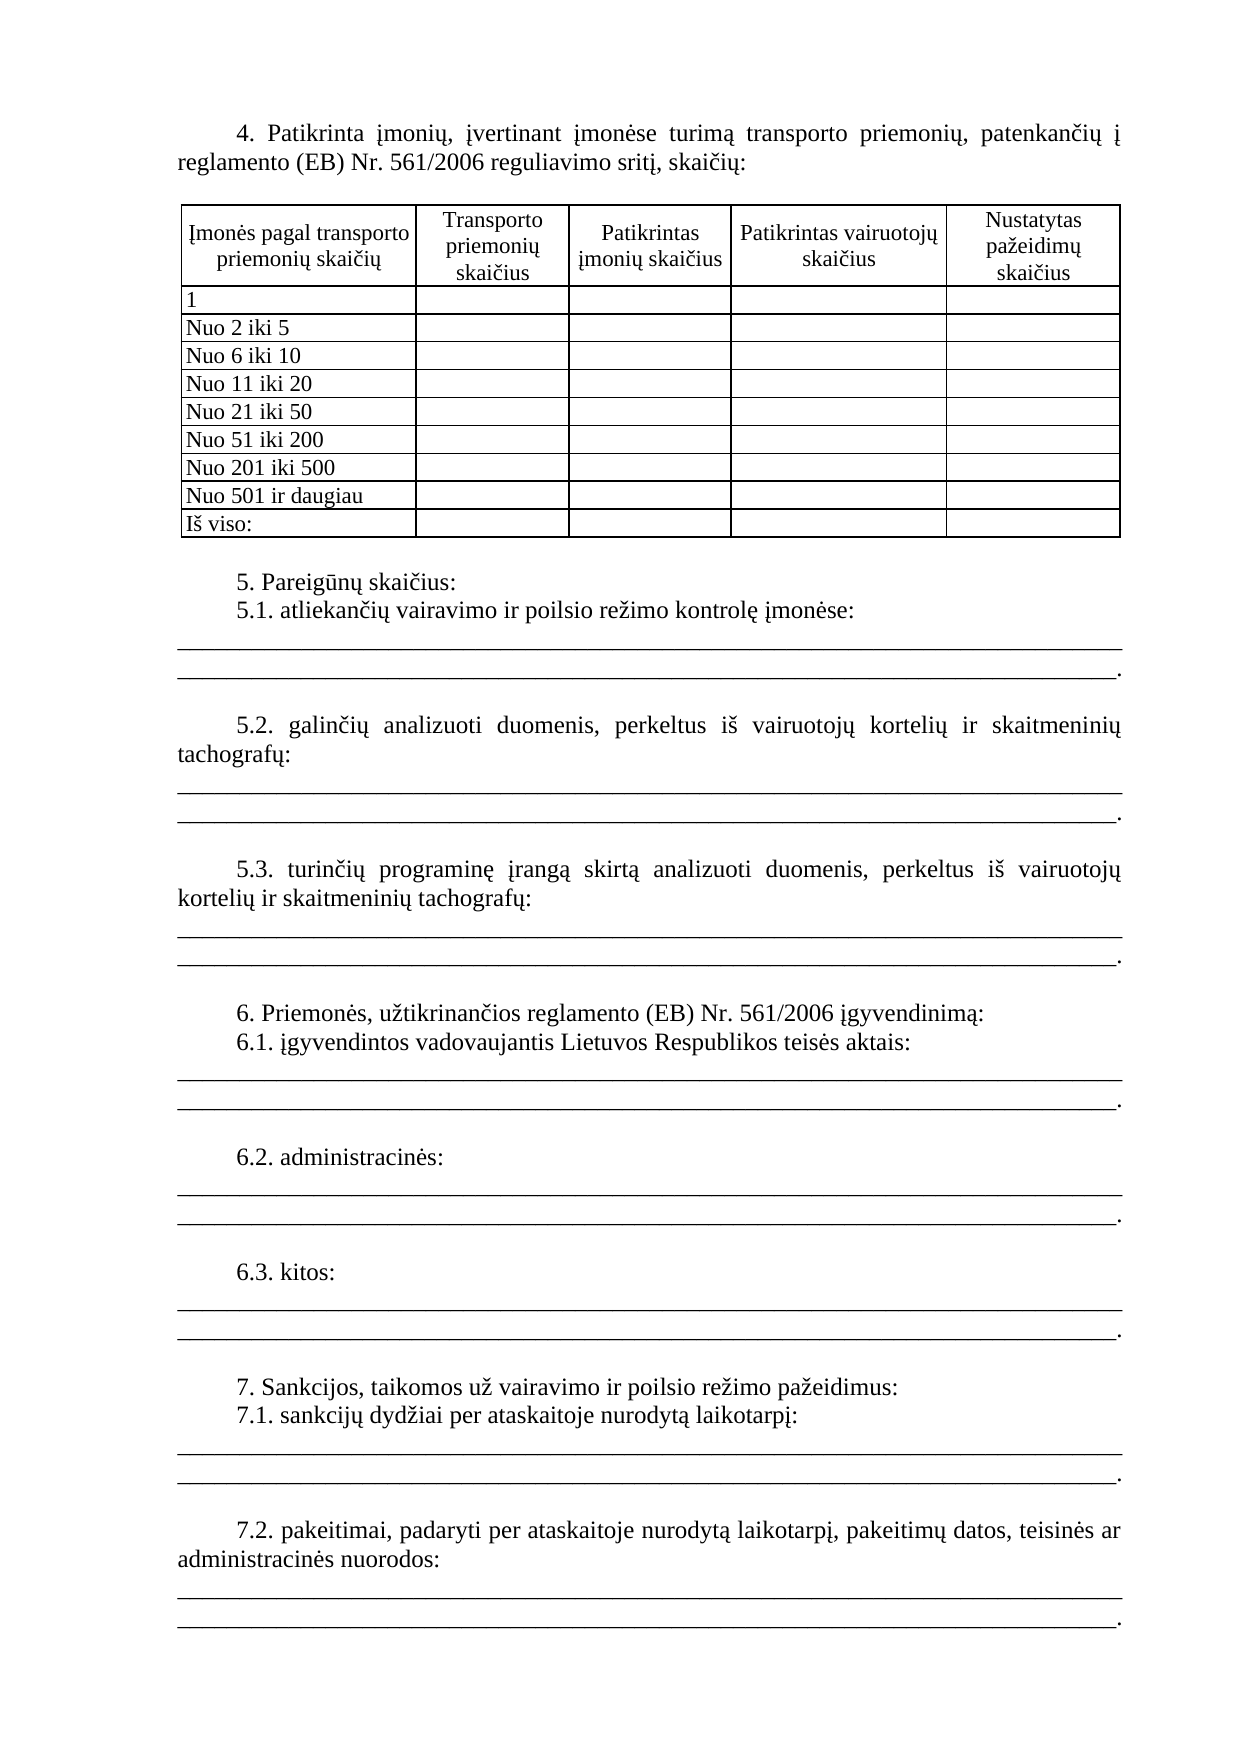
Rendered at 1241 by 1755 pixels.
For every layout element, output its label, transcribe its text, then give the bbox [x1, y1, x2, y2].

table_cell [570, 370, 730, 397]
table_cell [570, 454, 730, 480]
table_cell [732, 510, 946, 536]
table_cell [947, 370, 1119, 397]
table_cell [417, 287, 568, 313]
table_cell [570, 510, 730, 536]
text 6.3. kitos: [177, 1257, 1122, 1285]
table_cell [947, 426, 1119, 452]
text 5.3. turinčių programinę įrangą skirtą analizuoti duomenis, perkeltus iš vairuotojų kortelių ir skaitmeninių tachografų: [177, 854, 1122, 912]
text _ . [177, 1314, 1122, 1343]
text 6.2. administracinės: [177, 1142, 1122, 1170]
table_cell [732, 315, 946, 341]
table_cell [570, 398, 730, 424]
text _ . [177, 1458, 1122, 1487]
table_cell [417, 454, 568, 480]
table_cell [947, 342, 1119, 369]
text _ . [177, 797, 1122, 825]
text _ . [177, 1199, 1122, 1228]
text _ . [177, 940, 1122, 969]
table_cell [947, 510, 1119, 536]
table_cell [947, 398, 1119, 424]
table_cell [732, 426, 946, 452]
table_header Įmonės pagal transporto priemonių skaičių [182, 206, 415, 285]
table_header Patikrintas įmonių skaičius [570, 206, 730, 285]
text 6. Priemonės, užtikrinančios reglamento (EB) Nr. 561/2006 įgyvendinimą: [177, 998, 1122, 1027]
table_cell [732, 482, 946, 508]
text 4. Patikrinta įmonių, įvertinant įmonėse turimą transporto priemonių, patenkančių į reglamento (EB) Nr. 561/2006 reguliavimo sritį, skaičių: [177, 118, 1122, 176]
table_cell [417, 342, 568, 369]
text _ [177, 912, 1122, 937]
table_cell 1 [182, 287, 415, 313]
table_cell [570, 342, 730, 369]
table_cell [947, 287, 1119, 313]
table_cell [417, 510, 568, 536]
table_cell [947, 482, 1119, 508]
table_cell [417, 398, 568, 424]
text 5. Pareigūnų skaičius: [177, 567, 1122, 595]
table_cell Nuo 201 iki 500 [182, 454, 415, 480]
text _ . [177, 1602, 1122, 1630]
table_cell [732, 287, 946, 313]
table_cell [947, 315, 1119, 341]
table_cell [947, 454, 1119, 480]
text 7. Sankcijos, taikomos už vairavimo ir poilsio režimo pažeidimus: [177, 1372, 1122, 1400]
table_cell Nuo 501 ir daugiau [182, 482, 415, 508]
text _ [177, 1170, 1122, 1195]
table_cell [417, 370, 568, 397]
text _ . [177, 1084, 1122, 1113]
table_cell Nuo 2 iki 5 [182, 315, 415, 341]
table_cell [417, 315, 568, 341]
table_cell [570, 426, 730, 452]
text _ [177, 1055, 1122, 1080]
table_header Patikrintas vairuotojų skaičius [732, 206, 946, 285]
table_cell [570, 287, 730, 313]
table_cell [732, 342, 946, 369]
text 5.1. atliekančių vairavimo ir poilsio režimo kontrolę įmonėse: [177, 595, 1122, 624]
table_cell [417, 482, 568, 508]
table_cell Nuo 51 iki 200 [182, 426, 415, 452]
text _ . [177, 653, 1122, 682]
table_cell Nuo 6 iki 10 [182, 342, 415, 369]
table_cell [732, 370, 946, 397]
table_cell [570, 482, 730, 508]
table_cell Iš viso: [182, 510, 415, 536]
text 5.2. galinčių analizuoti duomenis, perkeltus iš vairuotojų kortelių ir skaitmeninių tachografų: [177, 710, 1122, 768]
text _ [177, 1285, 1122, 1310]
table_cell Nuo 11 iki 20 [182, 370, 415, 397]
text _ [177, 768, 1122, 793]
text _ [177, 1429, 1122, 1454]
text 7.2. pakeitimai, padaryti per ataskaitoje nurodytą laikotarpį, pakeitimų datos, teisinės ar administracinės nuorodos: [177, 1515, 1122, 1573]
table_header Transporto priemonių skaičius [417, 206, 568, 285]
table_cell Nuo 21 iki 50 [182, 398, 415, 424]
text 7.1. sankcijų dydžiai per ataskaitoje nurodytą laikotarpį: [177, 1400, 1122, 1429]
table_cell [732, 398, 946, 424]
table_cell [417, 426, 568, 452]
table_cell [732, 454, 946, 480]
text 6.1. įgyvendintos vadovaujantis Lietuvos Respublikos teisės aktais: [177, 1027, 1122, 1055]
table_header Nustatytas pažeidimų skaičius [947, 206, 1119, 285]
text _ [177, 1573, 1122, 1598]
table_cell [570, 315, 730, 341]
text _ [177, 624, 1122, 649]
